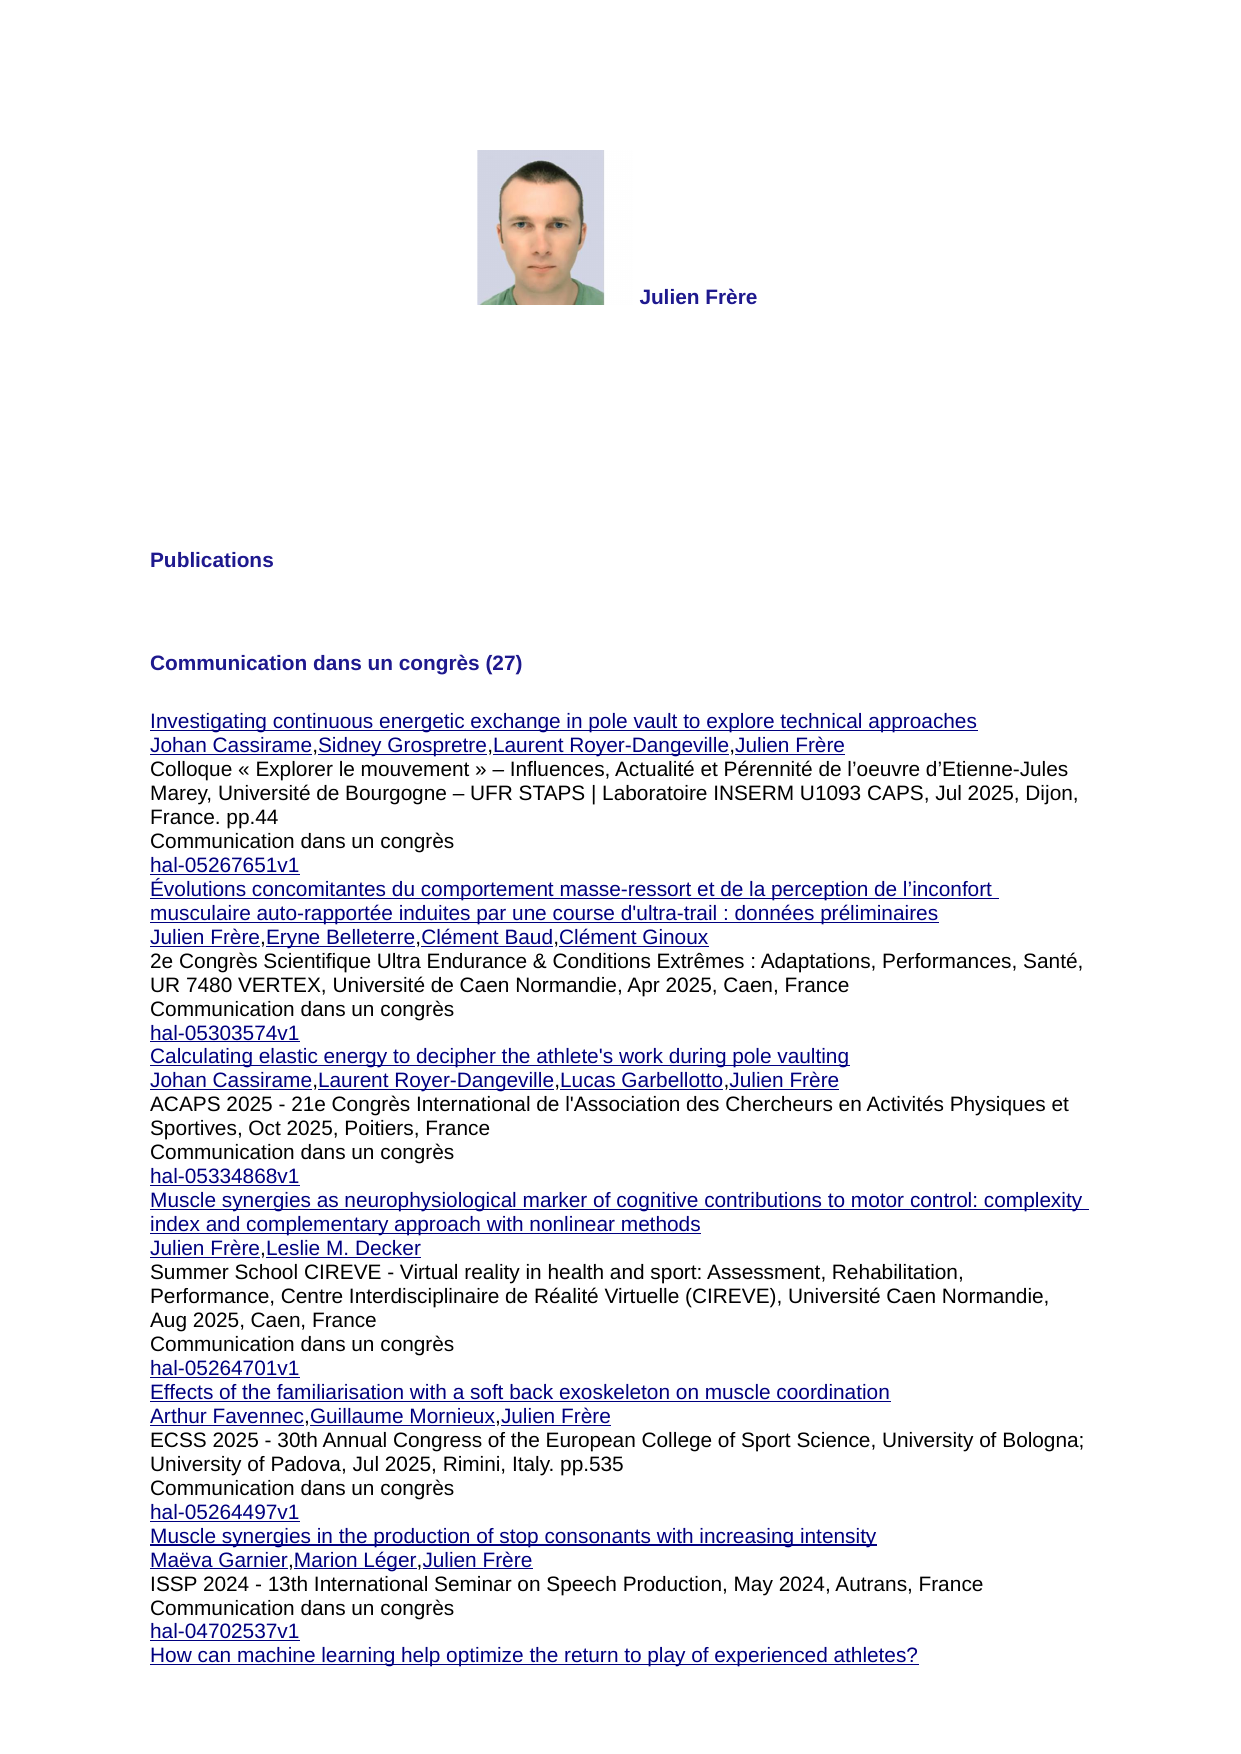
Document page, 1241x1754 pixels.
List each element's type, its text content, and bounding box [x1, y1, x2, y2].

picture [477, 150, 634, 305]
table_cell Calculating elastic energy to decipher the athlete's work during pole vaulting Johan Cassirame,Laurent Royer-Dangeville,Lucas Garbellotto,Julien Frère ACAPS 2025 - 21e Congrès International de l'Association des Chercheurs en Activités Physiques et Sportives, Oct 2025, Poitiers, France Communication dans un congrès hal-05334868v1 [150, 1044, 1090, 1188]
subtitle Julien Frère [150, 150, 1090, 309]
table_cell Muscle synergies in the production of stop consonants with increasing intensity Maëva Garnier,Marion Léger,Julien Frère ISSP 2024 - 13th International Seminar on Speech Production, May 2024, Autrans, France Communication dans un congrès hal-04702537v1 [150, 1524, 1090, 1643]
table_cell Évolutions concomitantes du comportement masse-ressort et de la perception de l’inconfort musculaire auto-rapportée induites par une course d'ultra-trail : données préliminaires Julien Frère,Eryne Belleterre,Clément Baud,Clément Ginoux 2e Congrès Scientifique Ultra Endurance & Conditions Extrêmes : Adaptations, Performances, Santé, UR 7480 VERTEX, Université de Caen Normandie, Apr 2025, Caen, France Communication dans un congrès hal-05303574v1 [150, 877, 1090, 1044]
subtitle Communication dans un congrès (27) [150, 651, 1090, 674]
table_cell Muscle synergies as neurophysiological marker of cognitive contributions to motor control: complexity index and complementary approach with nonlinear methods Julien Frère,Leslie M. Decker Summer School CIREVE - Virtual reality in health and sport: Assessment, Rehabilitation, Performance, Centre Interdisciplinaire de Réalité Virtuelle (CIREVE), Université Caen Normandie, Aug 2025, Caen, France Communication dans un congrès hal-05264701v1 [150, 1188, 1090, 1380]
table_cell How can machine learning help optimize the return to play of experienced athletes? [150, 1643, 1090, 1667]
subtitle Publications [150, 547, 1090, 571]
table_header Investigating continuous energetic exchange in pole vault to explore technical approaches Johan Cassirame,Sidney Grospretre,Laurent Royer-Dangeville,Julien Frère Colloque « Explorer le mouvement » – Influences, Actualité et Pérennité de l’oeuvre d’Etienne-Jules Marey, Université de Bourgogne – UFR STAPS | Laboratoire INSERM U1093 CAPS, Jul 2025, Dijon, France. pp.44 Communication dans un congrès hal-05267651v1 [150, 709, 1090, 877]
table_cell Effects of the familiarisation with a soft back exoskeleton on muscle coordination Arthur Favennec,Guillaume Mornieux,Julien Frère ECSS 2025 - 30th Annual Congress of the European College of Sport Science, University of Bologna; University of Padova, Jul 2025, Rimini, Italy. pp.535 Communication dans un congrès hal-05264497v1 [150, 1380, 1090, 1523]
